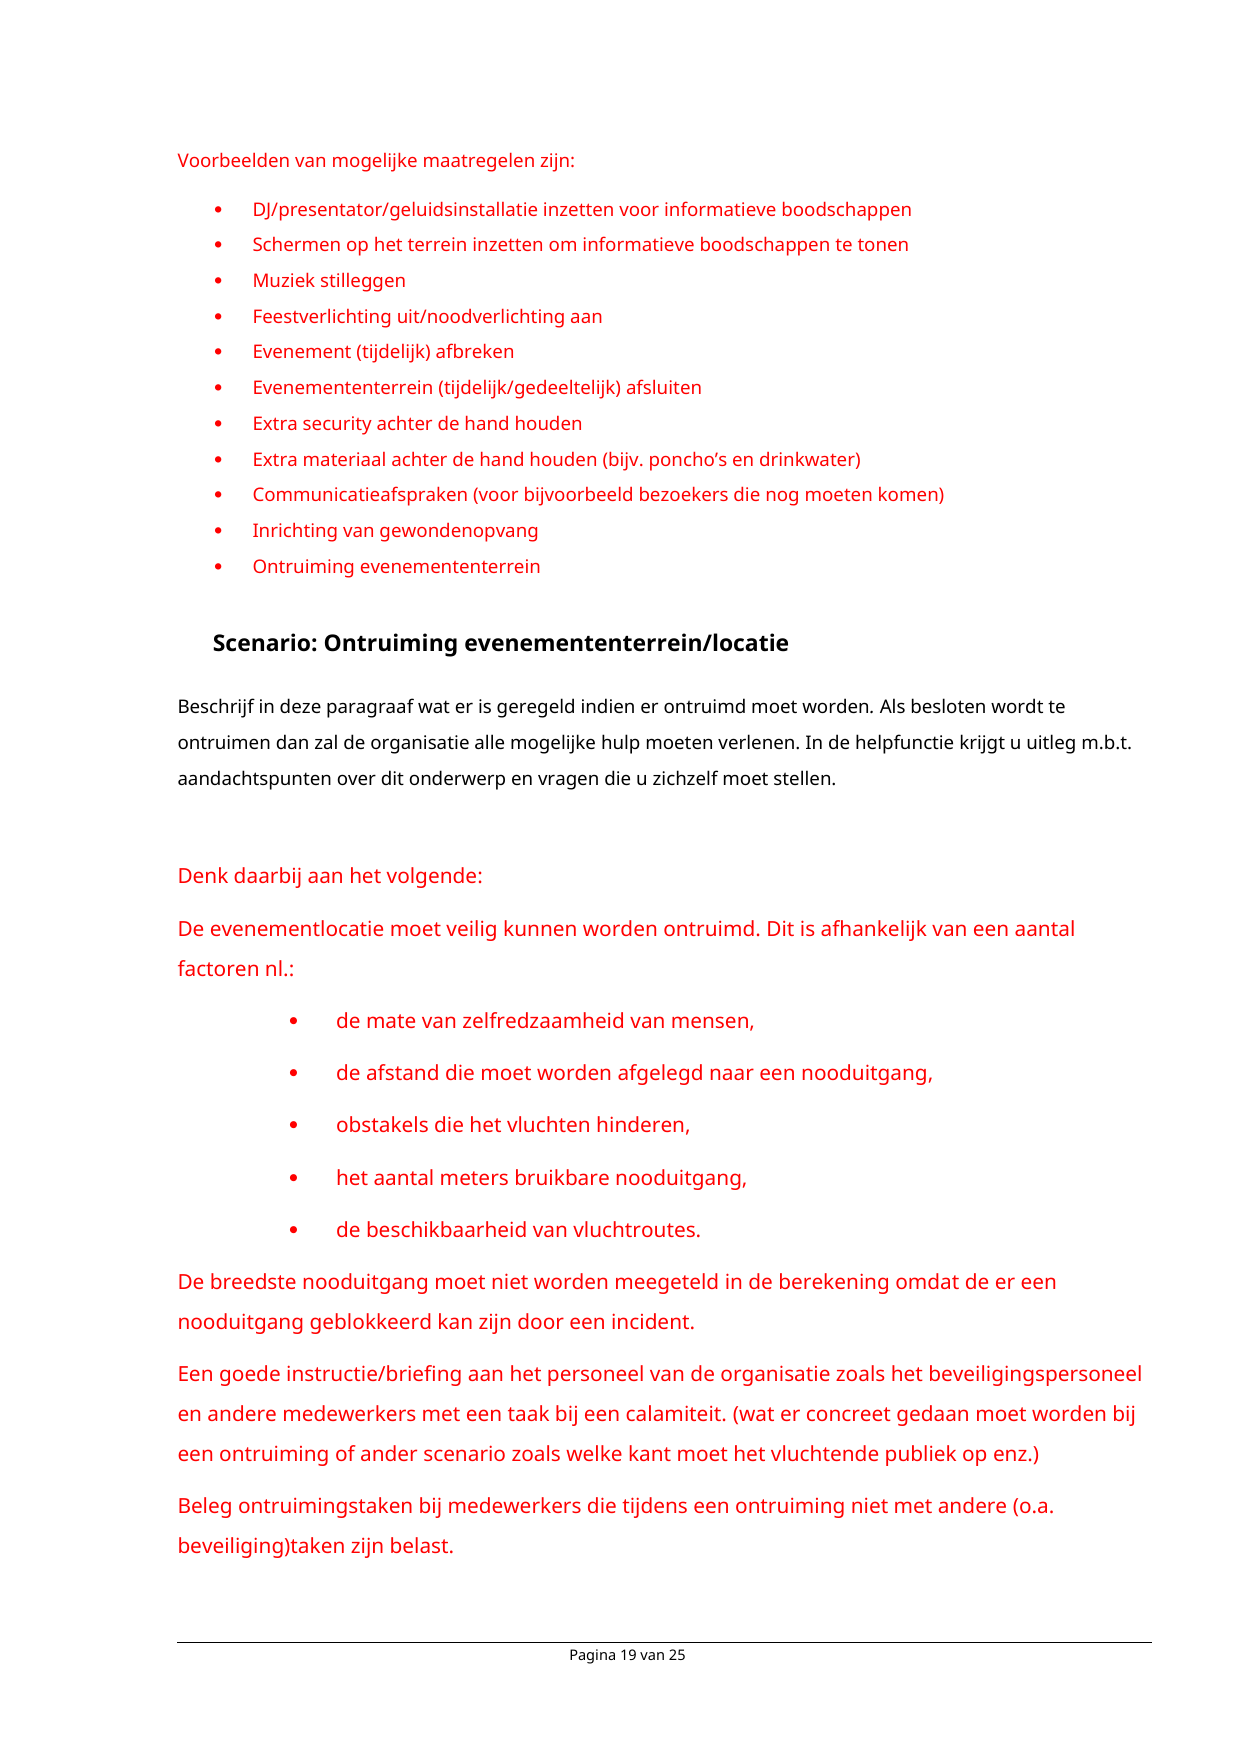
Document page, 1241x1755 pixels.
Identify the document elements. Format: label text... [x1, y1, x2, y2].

list Schermen op het terrein inzetten om informatieve boodschappen te tonen [215, 232, 1152, 257]
list Ontruiming evenemententerrein [215, 553, 1152, 579]
list Extra security achter de hand houden [215, 410, 1152, 436]
list Muziek stilleggen [215, 267, 1152, 293]
text De evenementlocatie moet veilig kunnen worden ontruimd. Dit is afhankelijk van een aantal factoren nl.: [177, 914, 1152, 982]
text Beleg ontruimingstaken bij medewerkers die tijdens een ontruiming niet met andere (o.a. beveiliging)taken zijn belast. [177, 1491, 1152, 1559]
text De breedste nooduitgang moet niet worden meegeteld in de berekening omdat de er een nooduitgang geblokkeerd kan zijn door een incident. [177, 1267, 1152, 1336]
list Evenement (tijdelijk) afbreken [215, 339, 1152, 364]
text  het aantal meters bruikbare nooduitgang, [290, 1163, 1152, 1191]
text  obstakels die het vluchten hinderen, [290, 1111, 1152, 1139]
text Denk daarbij aan het volgende: [177, 862, 1152, 890]
text  de afstand die moet worden afgelegd naar een nooduitgang, [290, 1058, 1152, 1087]
list Communicatieafspraken (voor bijvoorbeeld bezoekers die nog moeten komen) [215, 482, 1152, 507]
text  de beschikbaarheid van vluchtroutes. [290, 1215, 1152, 1243]
subtitle Scenario: Ontruiming evenemententerrein/locatie [213, 627, 1152, 658]
text Voorbeelden van mogelijke maatregelen zijn: [177, 148, 1152, 173]
text Beschrijf in deze paragraaf wat er is geregeld indien er ontruimd moet worden. Als besloten wordt te ontruimen dan zal de organisatie alle mogelijke hulp moeten verlenen. In de helpfunctie krijgt u uitleg m.b.t. aandachtspunten over dit onderwerp en vragen die u zichzelf moet stellen. [177, 694, 1152, 791]
list Inrichting van gewondenopvang [215, 517, 1152, 543]
list Feestverlichting uit/noodverlichting aan [215, 303, 1152, 329]
text Een goede instructie/briefing aan het personeel van de organisatie zoals het beveiligingspersoneel en andere medewerkers met een taak bij een calamiteit. (wat er concreet gedaan moet worden bij een ontruiming of ander scenario zoals welke kant moet het vluchtende publiek op enz.) [177, 1359, 1152, 1467]
list DJ/presentator/geluidsinstallatie inzetten voor informatieve boodschappen [215, 196, 1152, 221]
list Extra materiaal achter de hand houden (bijv. poncho’s en drinkwater) [215, 446, 1152, 472]
list Evenemententerrein (tijdelijk/gedeeltelijk) afsluiten [215, 374, 1152, 400]
text  de mate van zelfredzaamheid van mensen, [290, 1006, 1152, 1034]
